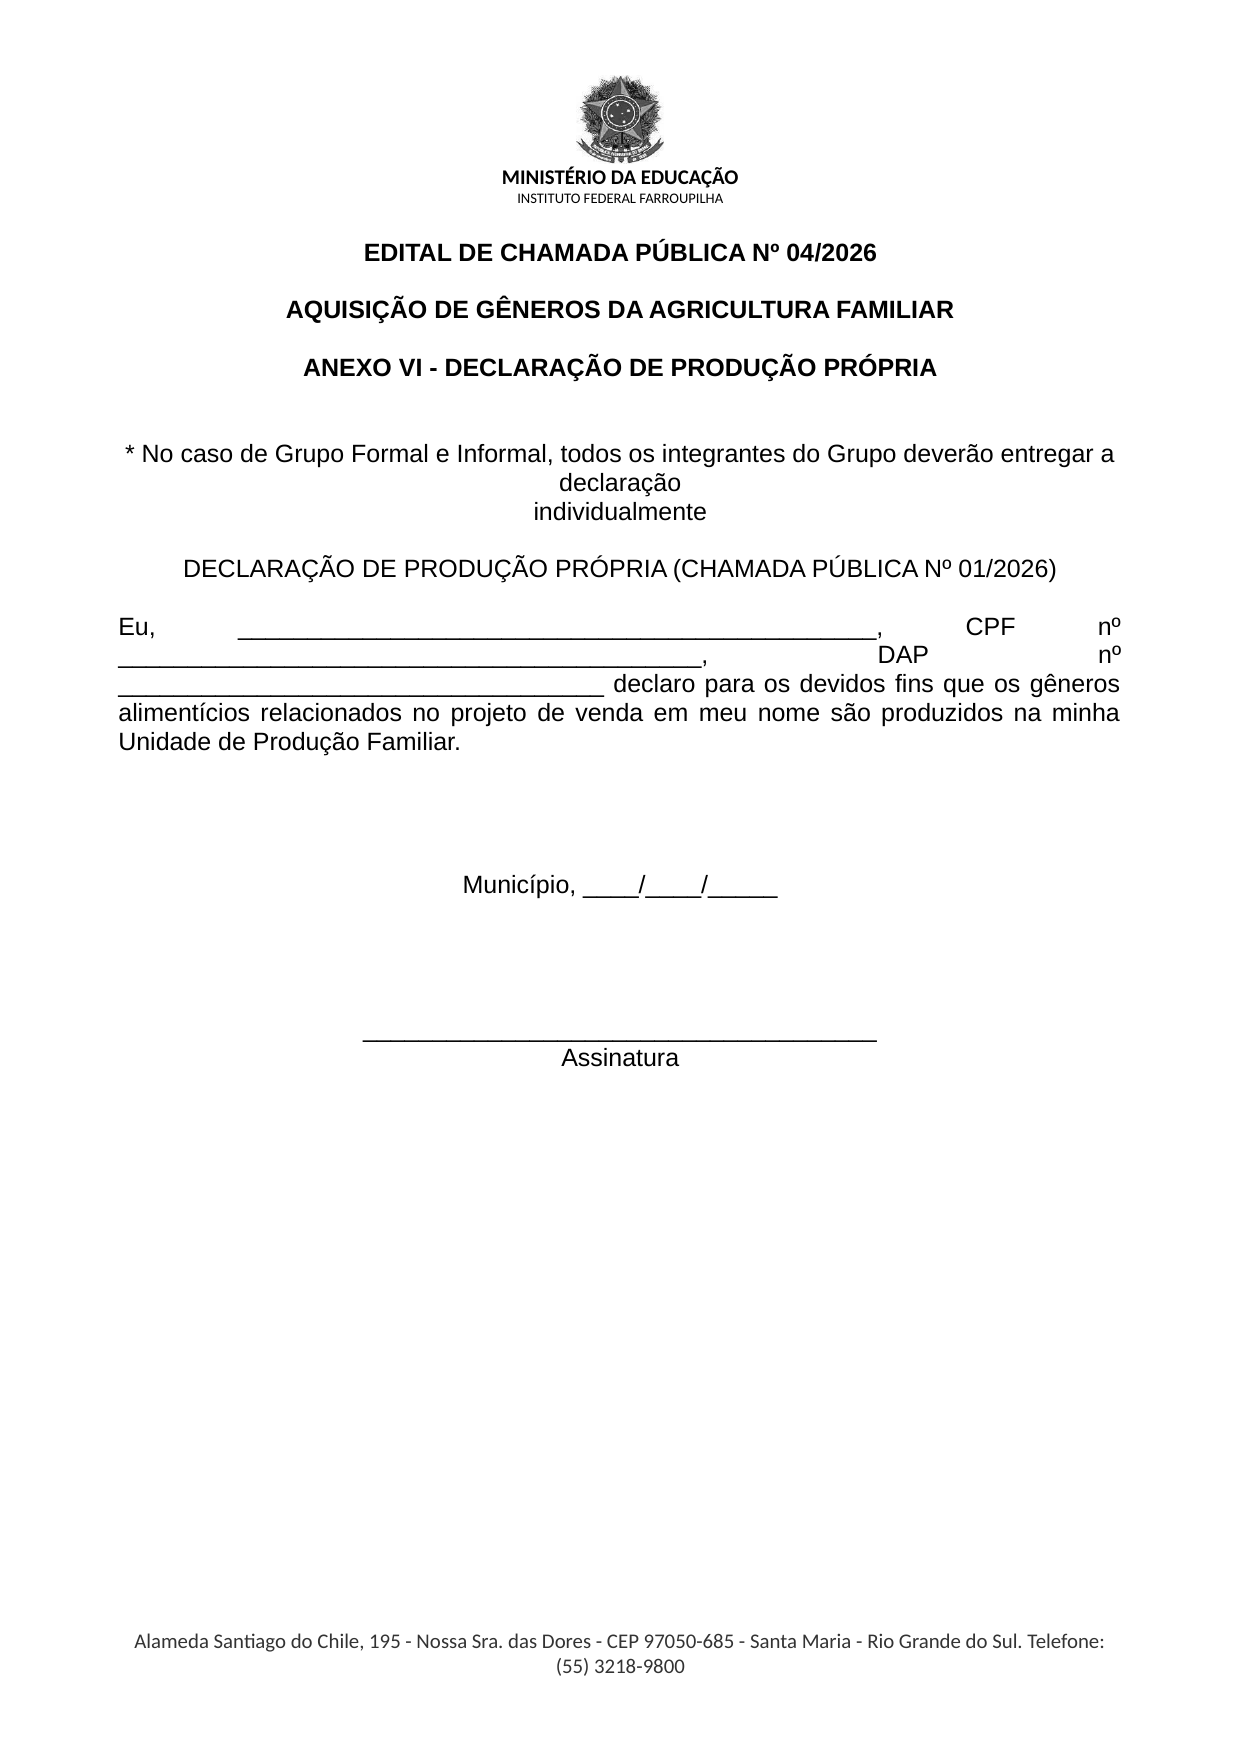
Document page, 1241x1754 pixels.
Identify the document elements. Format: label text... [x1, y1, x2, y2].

text Município, ____/____/_____ [118, 870, 1122, 899]
text Eu, ______________________________________________, CPF nº __________________________________________, DAP nº ___________________________________ declaro para os devidos fins que os gêneros alimentícios relacionados no projeto de venda em meu nome são produzidos na minha Unidade de Produção Familiar. [118, 612, 1122, 755]
text DECLARAÇÃO DE PRODUÇÃO PRÓPRIA (CHAMADA PÚBLICA Nº 01/2026) [118, 554, 1122, 583]
text _____________________________________ [118, 1014, 1122, 1043]
text AQUISIÇÃO DE GÊNEROS DA AGRICULTURA FAMILIAR [118, 295, 1122, 324]
text individualmente [118, 497, 1122, 525]
text Assinatura [118, 1043, 1122, 1072]
text * No caso de Grupo Formal e Informal, todos os integrantes do Grupo deverão entregar a declaração [118, 439, 1122, 497]
text ANEXO VI - DECLARAÇÃO DE PRODUÇÃO PRÓPRIA [118, 353, 1122, 382]
text EDITAL DE CHAMADA PÚBLICA Nº 04/2026 [118, 238, 1122, 267]
